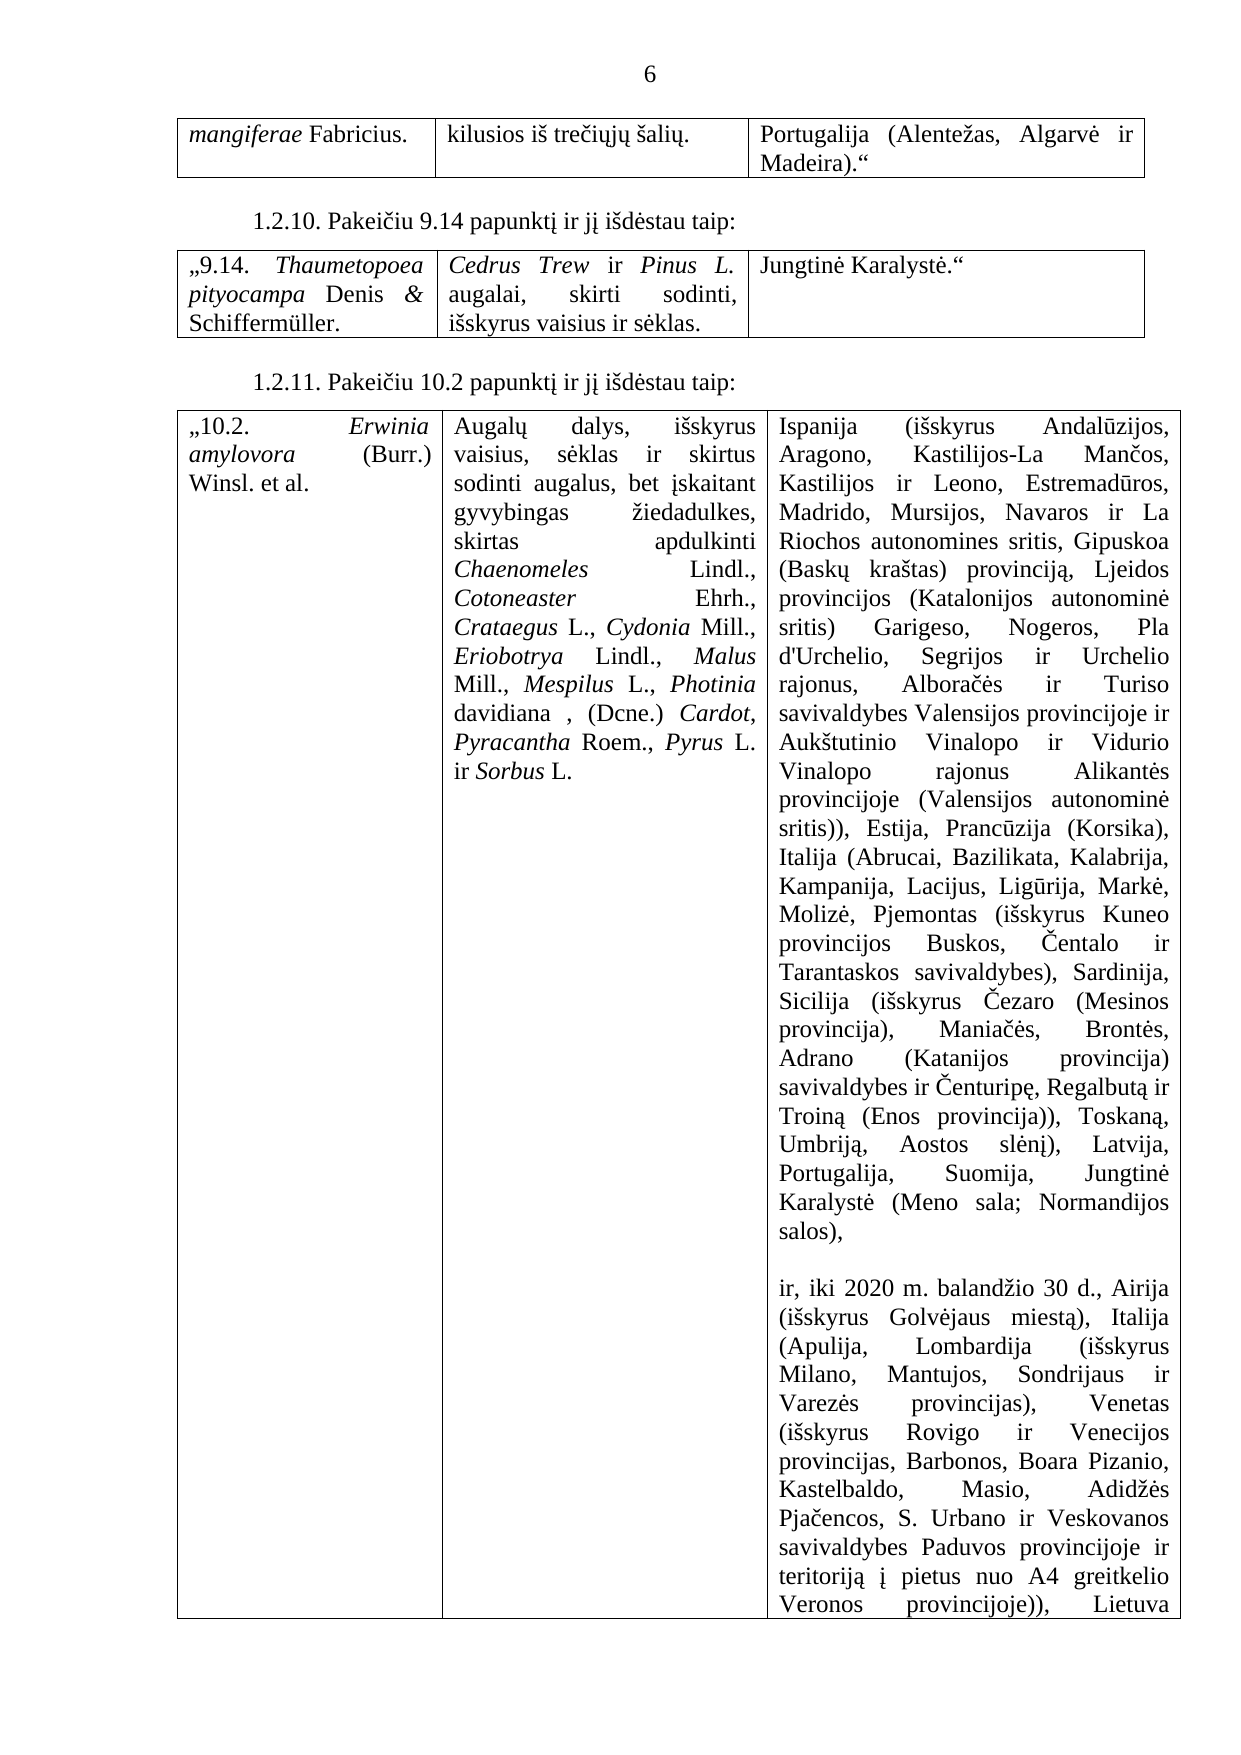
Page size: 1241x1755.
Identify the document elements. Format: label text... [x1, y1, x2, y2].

table_header Jungtinė Karalystė.“ [749, 251, 1144, 337]
table_header kilusios iš trečiųjų šalių. [436, 119, 748, 177]
table_header „9.14. Thaumetopoea pityocampa Denis & Schiffermüller. [178, 251, 437, 337]
table_header Ispanija (išskyrus Andalūzijos, Aragono, Kastilijos-La Mančos, Kastilijos ir Leono, Estremadūros, Madrido, Mursijos, Navaros ir La Riochos autonomines sritis, Gipuskoa (Baskų kraštas) provinciją, Ljeidos provincijos (Katalonijos autonominė sritis) Garigeso, Nogeros, Pla d'Urchelio, Segrijos ir Urchelio rajonus, Alboračės ir Turiso savivaldybes Valensijos provincijoje ir Aukštutinio Vinalopo ir Vidurio Vinalopo rajonus Alikantės provincijoje (Valensijos autonominė sritis)), Estija, Prancūzija (Korsika), Italija (Abrucai, Bazilikata, Kalabrija, Kampanija, Lacijus, Ligūrija, Markė, Molizė, Pjemontas (išskyrus Kuneo provincijos Buskos, Čentalo ir Tarantaskos savivaldybes), Sardinija, Sicilija (išskyrus Čezaro (Mesinos provincija), Maniačės, Brontės, Adrano (Katanijos provincija) savivaldybes ir Čenturipę, Regalbutą ir Troiną (Enos provincija)), Toskaną, Umbriją, Aostos slėnį), Latvija, Portugalija, Suomija, Jungtinė Karalystė (Meno sala; Normandijos salos), ir, iki 2020 m. balandžio 30 d., Airija (išskyrus Golvėjaus miestą), Italija (Apulija, Lombardija (išskyrus Milano, Mantujos, Sondrijaus ir Varezės provincijas), Venetas (išskyrus Rovigo ir Venecijos provincijas, Barbonos, Boara Pizanio, Kastelbaldo, Masio, Adidžės Pjačencos, S. Urbano ir Veskovanos savivaldybes Paduvos provincijoje ir teritoriją į pietus nuo A4 greitkelio Veronos provincijoje)), Lietuva [768, 411, 1180, 1618]
text 1.2.11. Pakeičiu 10.2 papunktį ir jį išdėstau taip: [177, 367, 1122, 395]
table_header mangiferae Fabricius. [178, 119, 435, 177]
table_header Augalų dalys, išskyrus vaisius, sėklas ir skirtus sodinti augalus, bet įskaitant gyvybingas žiedadulkes, skirtas apdulkinti Chaenomeles Lindl., Cotoneaster Ehrh., Crataegus L., Cydonia Mill., Eriobotrya Lindl., Malus Mill., Mespilus L., Photinia davidiana , (Dcne.) Cardot, Pyracantha Roem., Pyrus L. ir Sorbus L. [443, 411, 767, 1618]
table_header Portugalija (Alentežas, Algarvė ir Madeira).“ [749, 119, 1144, 177]
text 1.2.10. Pakeičiu 9.14 papunktį ir jį išdėstau taip: [177, 206, 1122, 235]
table_header „10.2. Erwinia amylovora (Burr.) Winsl. et al. [178, 411, 442, 1618]
table_header Cedrus Trew ir Pinus L. augalai, skirti sodinti, išskyrus vaisius ir sėklas. [438, 251, 748, 337]
